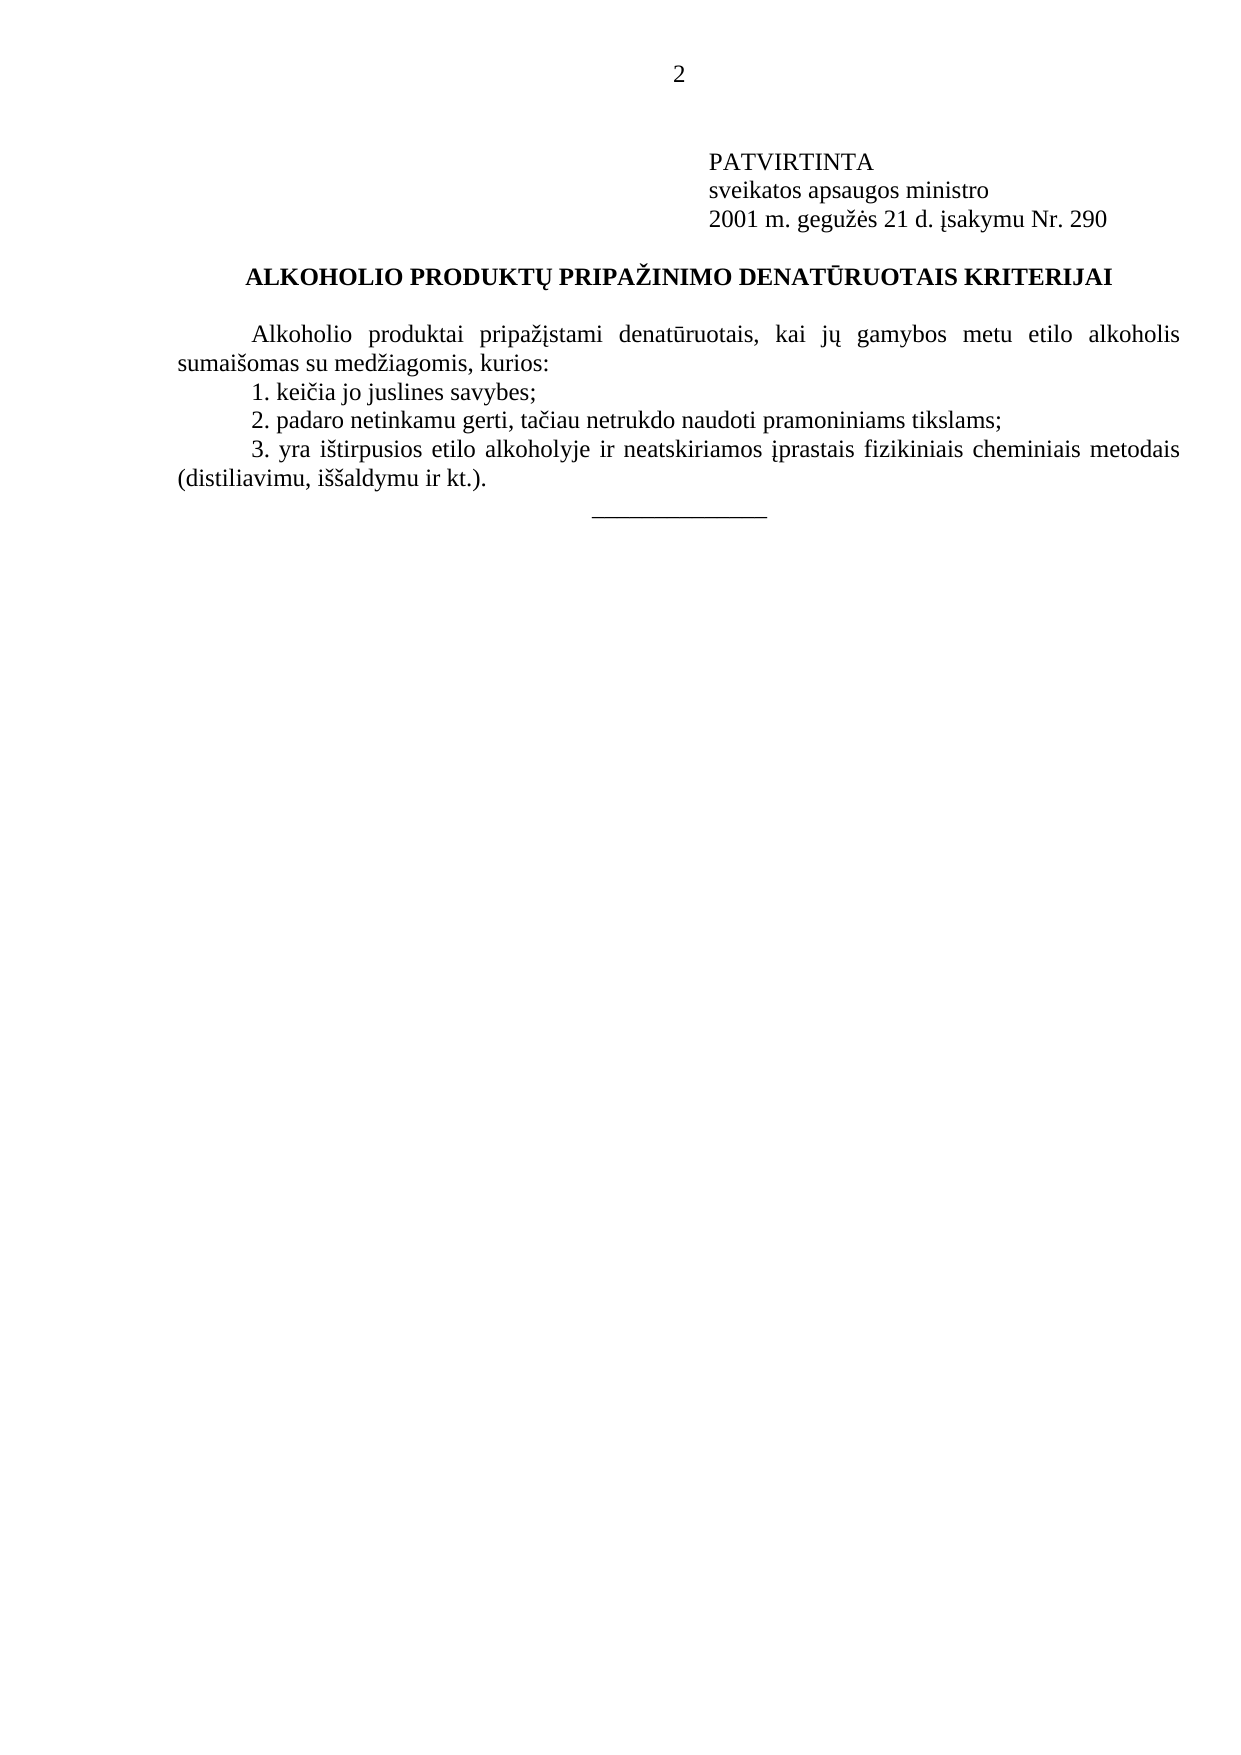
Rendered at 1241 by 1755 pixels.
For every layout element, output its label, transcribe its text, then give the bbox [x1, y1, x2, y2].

text 3. yra ištirpusios etilo alkoholyje ir neatskiriamos įprastais fizikiniais cheminiais metodais (distiliavimu, iššaldymu ir kt.). [177, 434, 1181, 492]
text sveikatos apsaugos ministro [177, 176, 1181, 204]
text Alkoholio produktai pripažįstami denatūruotais, kai jų gamybos metu etilo alkoholis sumaišomas su medžiagomis, kurios: [177, 319, 1181, 377]
text ALKOHOLIO PRODUKTŲ PRIPAŽINIMO DENATŪRUOTAIS KRITERIJAI [177, 262, 1181, 291]
text ______________ [177, 492, 1181, 521]
text 1. keičia jo juslines savybes; [177, 377, 1181, 406]
text 2001 m. gegužės 21 d. įsakymu Nr. 290 [177, 204, 1181, 233]
text PATVIRTINTA [177, 147, 1181, 176]
text 2. padaro netinkamu gerti, tačiau netrukdo naudoti pramoniniams tikslams; [177, 406, 1181, 434]
